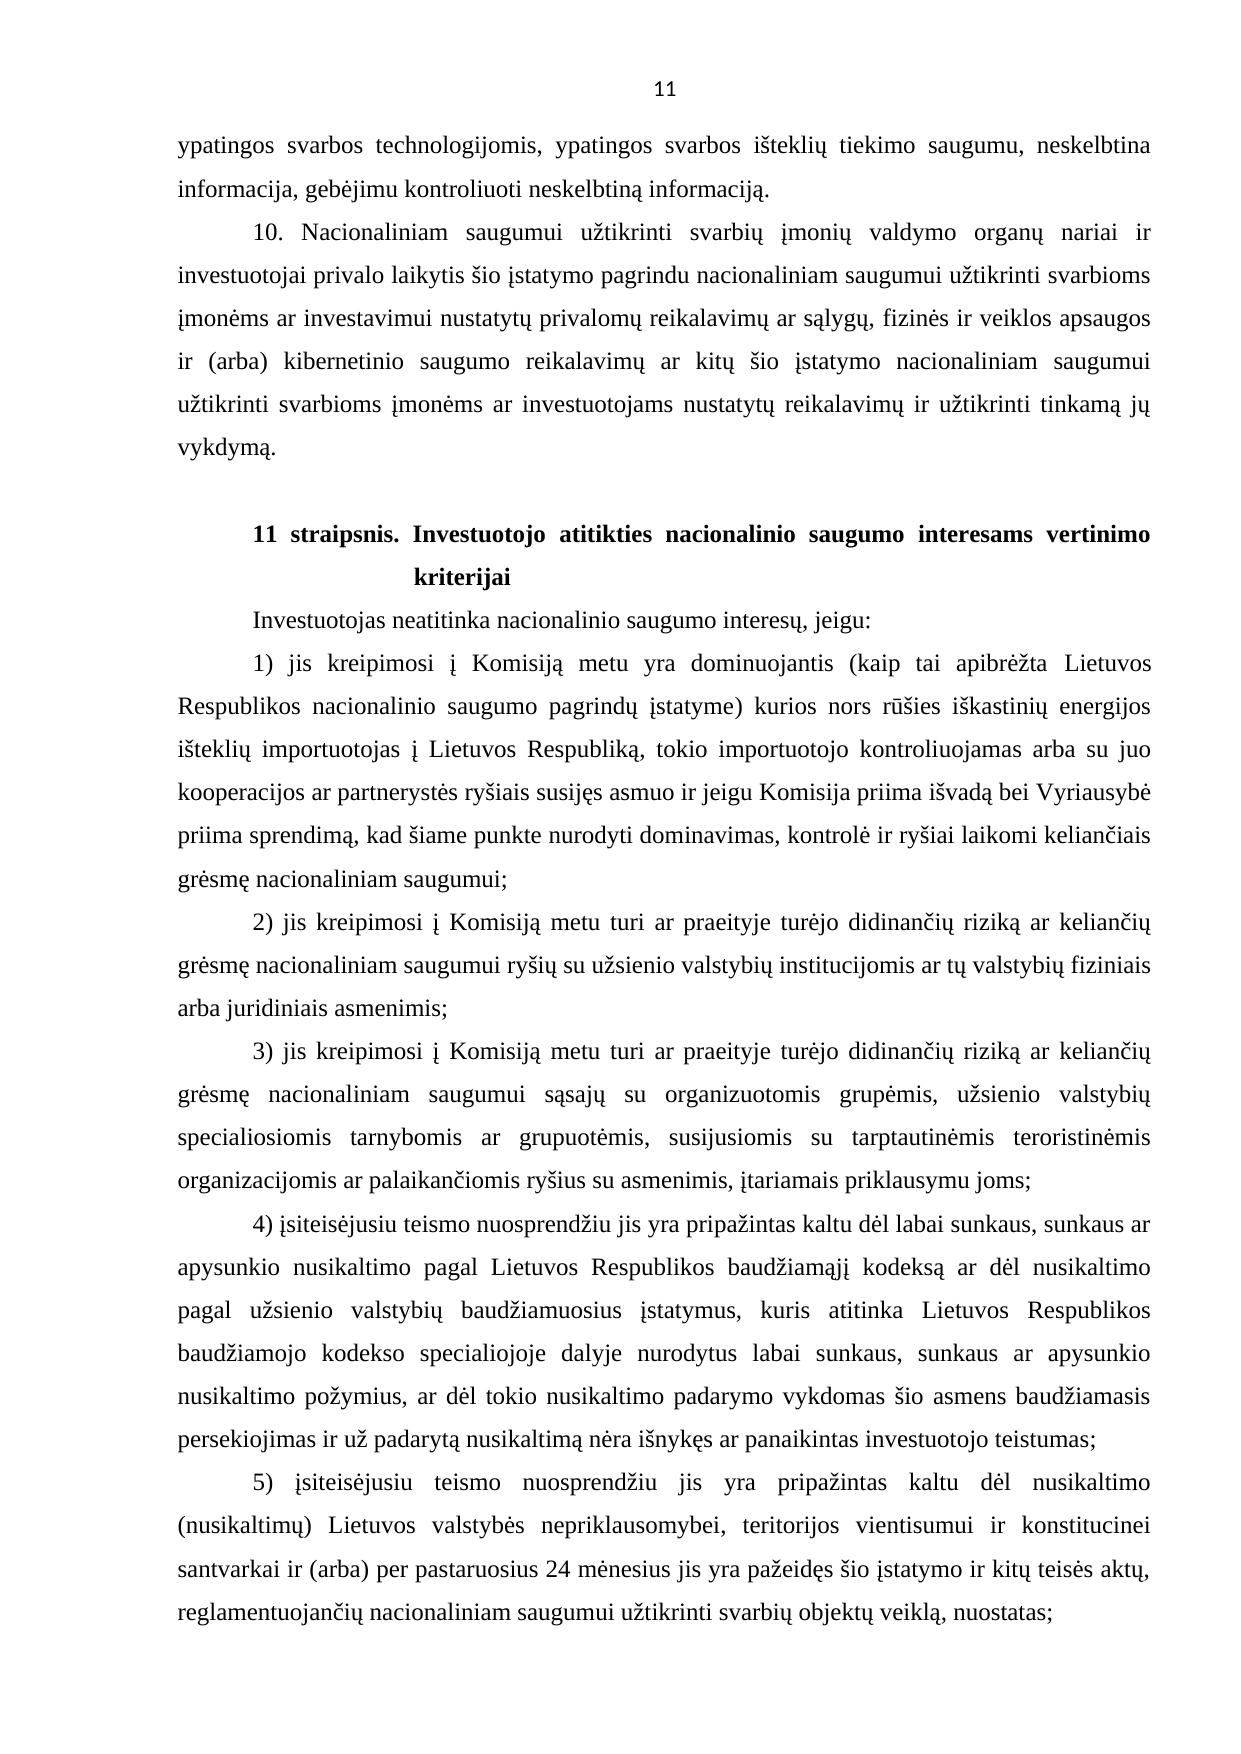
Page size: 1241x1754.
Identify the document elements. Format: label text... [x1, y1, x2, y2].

text 1) jis kreipimosi į Komisiją metu yra dominuojantis (kaip tai apibrėžta Lietuvos Respublikos nacionalinio saugumo pagrindų įstatyme) kurios nors rūšies iškastinių energijos išteklių importuotojas į Lietuvos Respubliką, tokio importuotojo kontroliuojamas arba su juo kooperacijos ar partnerystės ryšiais susijęs asmuo ir jeigu Komisija priima išvadą bei Vyriausybė priima sprendimą, kad šiame punkte nurodyti dominavimas, kontrolė ir ryšiai laikomi keliančiais grėsmę nacionaliniam saugumui; [177, 648, 1152, 892]
text 10. Nacionaliniam saugumui užtikrinti svarbių įmonių valdymo organų nariai ir investuotojai privalo laikytis šio įstatymo pagrindu nacionaliniam saugumui užtikrinti svarbioms įmonėms ar investavimui nustatytų privalomų reikalavimų ar sąlygų, fizinės ir veiklos apsaugos ir (arba) kibernetinio saugumo reikalavimų ar kitų šio įstatymo nacionaliniam saugumui užtikrinti svarbioms įmonėms ar investuotojams nustatytų reikalavimų ir užtikrinti tinkamą jų vykdymą. [177, 217, 1152, 461]
text 2) jis kreipimosi į Komisiją metu turi ar praeityje turėjo didinančių riziką ar keliančių grėsmę nacionaliniam saugumui ryšių su užsienio valstybių institucijomis ar tų valstybių fiziniais arba juridiniais asmenimis; [177, 907, 1152, 1022]
text Investuotojas neatitinka nacionalinio saugumo interesų, jeigu: [177, 605, 1152, 634]
text 4) įsiteisėjusiu teismo nuosprendžiu jis yra pripažintas kaltu dėl labai sunkaus, sunkaus ar apysunkio nusikaltimo pagal Lietuvos Respublikos baudžiamąjį kodeksą ar dėl nusikaltimo pagal užsienio valstybių baudžiamuosius įstatymus, kuris atitinka Lietuvos Respublikos baudžiamojo kodekso specialiojoje dalyje nurodytus labai sunkaus, sunkaus ar apysunkio nusikaltimo požymius, ar dėl tokio nusikaltimo padarymo vykdomas šio asmens baudžiamasis persekiojimas ir už padarytą nusikaltimą nėra išnykęs ar panaikintas investuotojo teistumas; [177, 1209, 1152, 1453]
text ypatingos svarbos technologijomis, ypatingos svarbos išteklių tiekimo saugumu, neskelbtina informacija, gebėjimu kontroliuoti neskelbtiną informaciją. [177, 131, 1152, 202]
text 3) jis kreipimosi į Komisiją metu turi ar praeityje turėjo didinančių riziką ar keliančių grėsmę nacionaliniam saugumui sąsajų su organizuotomis grupėmis, užsienio valstybių specialiosiomis tarnybomis ar grupuotėmis, susijusiomis su tarptautinėmis teroristinėmis organizacijomis ar palaikančiomis ryšius su asmenimis, įtariamais priklausymu joms; [177, 1036, 1152, 1194]
text 11 straipsnis. Investuotojo atitikties nacionalinio saugumo interesams vertinimo kriterijai [252, 519, 1152, 591]
text 5) įsiteisėjusiu teismo nuosprendžiu jis yra pripažintas kaltu dėl nusikaltimo (nusikaltimų) Lietuvos valstybės nepriklausomybei, teritorijos vientisumui ir konstitucinei santvarkai ir (arba) per pastaruosius 24 mėnesius jis yra pažeidęs šio įstatymo ir kitų teisės aktų, reglamentuojančių nacionaliniam saugumui užtikrinti svarbių objektų veiklą, nuostatas; [177, 1467, 1152, 1626]
